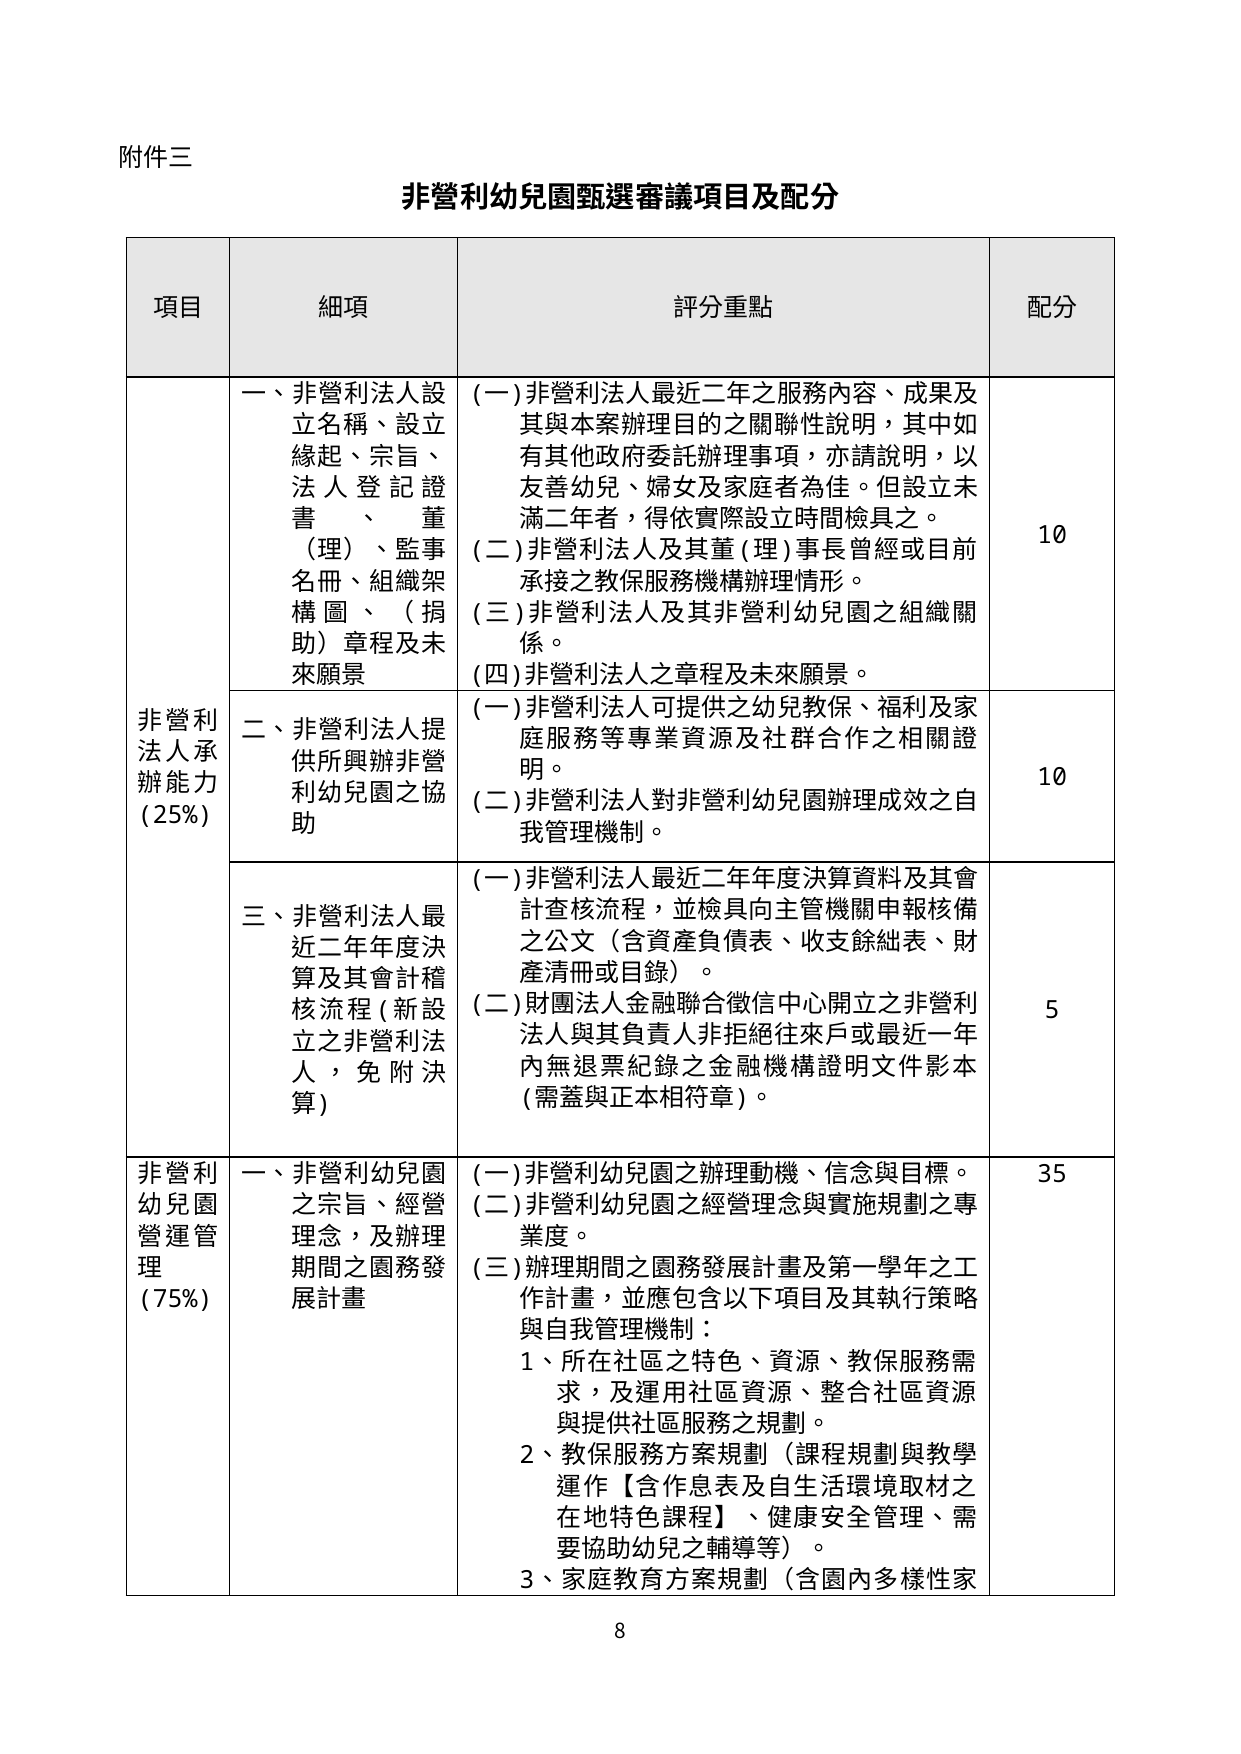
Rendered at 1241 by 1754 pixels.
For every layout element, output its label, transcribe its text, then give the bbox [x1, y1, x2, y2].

table_cell 非營利幼兒園營運管理(75%) [127, 1158, 229, 1595]
table_cell (一)非營利幼兒園之辦理動機、信念與目標。 (二)非營利幼兒園之經營理念與實施規劃之專業度。 (三)辦理期間之園務發展計畫及第一學年之工作計畫，並應包含以下項目及其執行策略與自我管理機制： 1、所在社區之特色、資源、教保服務需求，及運用社區資源、整合社區資源與提供社區服務之規劃。 2、教保服務方案規劃（課程規劃與教學運作【含作息表及自生活環境取材之在地特色課程】、健康安全管理、需要協助幼兒之輔導等）。 3、家庭教育方案規劃（含園內多樣性家 [458, 1158, 989, 1595]
table_cell 三、非營利法人最近二年年度決算及其會計稽核流程(新設立之非營利法人，免附決算) [230, 863, 457, 1156]
table_header 配分 [990, 238, 1114, 376]
table_cell (一)非營利法人可提供之幼兒教保、福利及家庭服務等專業資源及社群合作之相關證明。 (二)非營利法人對非營利幼兒園辦理成效之自我管理機制。 [458, 691, 989, 861]
table_cell 35 [990, 1158, 1114, 1595]
table_cell 二、非營利法人提供所興辦非營利幼兒園之協助 [230, 691, 457, 861]
table_cell 10 [990, 691, 1114, 861]
text 附件三 [118, 137, 1122, 174]
table_header 細項 [230, 238, 457, 376]
table_cell 非營利法人承辦能力(25%) [127, 378, 229, 1156]
table_cell 一、非營利幼兒園之宗旨、經營理念，及辦理期間之園務發展計畫 [230, 1158, 457, 1595]
table_cell 5 [990, 863, 1114, 1156]
table_cell (一)非營利法人最近二年之服務內容、成果及其與本案辦理目的之關聯性說明，其中如有其他政府委託辦理事項，亦請說明，以友善幼兒、婦女及家庭者為佳。但設立未滿二年者，得依實際設立時間檢具之。 (二)非營利法人及其董(理)事長曾經或目前承接之教保服務機構辦理情形。 (三)非營利法人及其非營利幼兒園之組織關係。 (四)非營利法人之章程及未來願景。 [458, 378, 989, 690]
text 非營利幼兒園甄選審議項目及配分 [118, 174, 1122, 216]
table_cell (一)非營利法人最近二年年度決算資料及其會計查核流程，並檢具向主管機關申報核備之公文（含資產負債表、收支餘絀表、財產清冊或目錄）。 (二)財團法人金融聯合徵信中心開立之非營利法人與其負責人非拒絕往來戶或最近一年內無退票紀錄之金融機構證明文件影本(需蓋與正本相符章)。 [458, 863, 989, 1156]
table_header 項目 [127, 238, 229, 376]
table_cell 一、非營利法人設立名稱、設立緣起、宗旨、法人登記證書、董（理）、監事名冊、組織架構圖、（捐助）章程及未來願景 [230, 378, 457, 690]
table_header 評分重點 [458, 238, 989, 376]
table_cell 10 [990, 378, 1114, 690]
